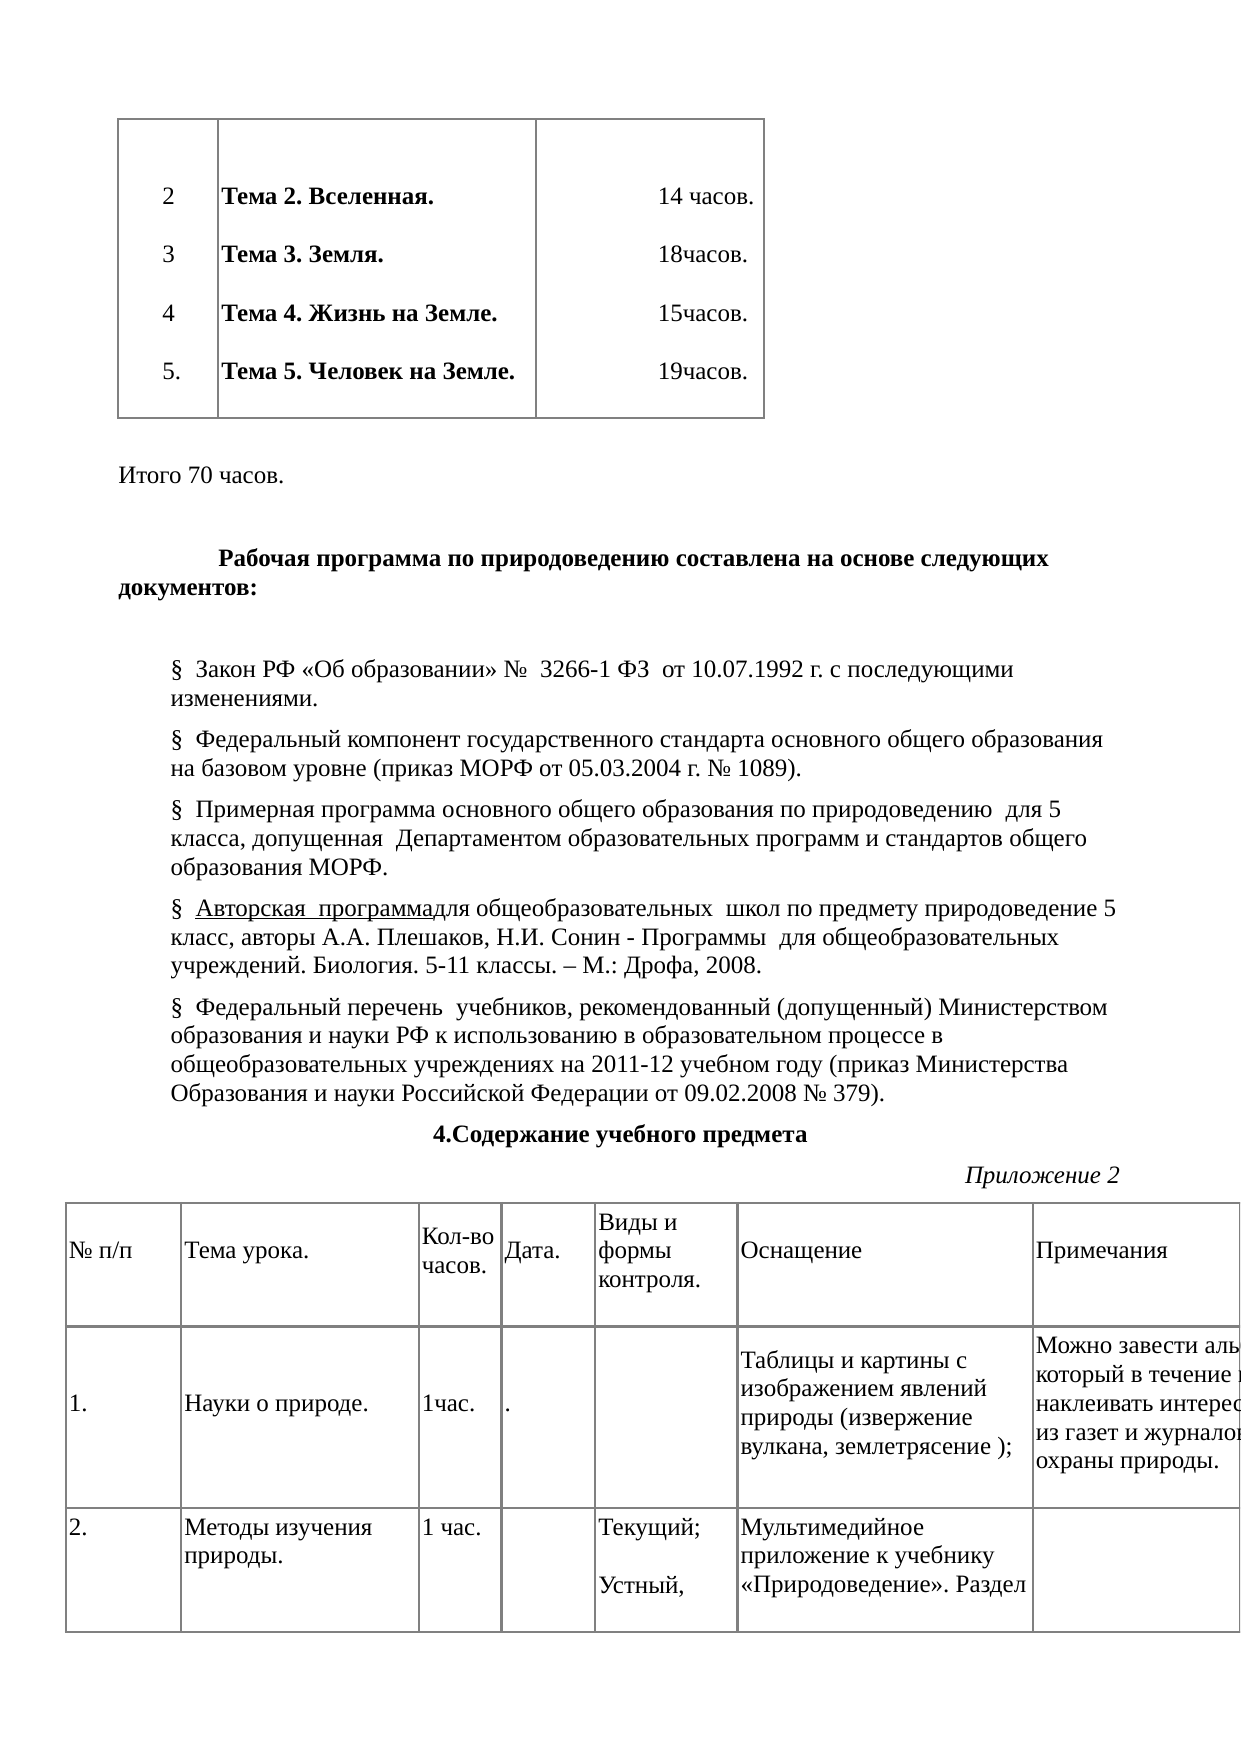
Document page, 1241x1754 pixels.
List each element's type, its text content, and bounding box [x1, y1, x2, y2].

table_cell Таблицы и картины с изображением явлений природы (извержение вулкана, землетрясение ); [739, 1328, 1032, 1507]
table_cell 2. [67, 1509, 180, 1631]
table_header Примечания [1034, 1204, 1239, 1325]
table_cell 1час. [420, 1328, 500, 1507]
text § Примерная программа основного общего образования по природоведению для 5 класса, допущенная Департаментом образовательных программ и стандартов общего образования МОРФ. [170, 794, 1122, 881]
table_header № п/п [67, 1204, 180, 1325]
table_cell 14 часов. 18часов. 15часов. 19часов. [537, 120, 763, 417]
table_header Кол-во часов. [420, 1204, 500, 1325]
table_cell [503, 1509, 594, 1631]
table_cell 2 3 4 5. [119, 120, 217, 417]
table_header Дата. [503, 1204, 594, 1325]
table_cell 1. [67, 1328, 180, 1507]
table_cell 1 час. [420, 1509, 500, 1631]
table_header Оснащение [739, 1204, 1032, 1325]
text § Федеральный перечень учебников, рекомендованный (допущенный) Министерством образования и науки РФ к использованию в образовательном процессе в общеобразовательных учреждениях на 2011-12 учебном году (приказ Министерства Образования и науки Российской Федерации от 09.02.2008 № 379). [170, 992, 1122, 1107]
table_cell Науки о природе. [182, 1328, 418, 1507]
text § Закон РФ «Об образовании» № 3266-1 ФЗ от 10.07.1992 г. с последующими изменениями. [170, 654, 1122, 712]
text Итого 70 часов. [118, 461, 1122, 489]
table_cell [596, 1328, 736, 1507]
table_cell Методы изучения природы. [182, 1509, 418, 1631]
table_cell [1034, 1509, 1239, 1631]
table_cell . [503, 1328, 594, 1507]
table_cell Мультимедийное приложение к учебнику «Природоведение». Раздел [739, 1509, 1032, 1631]
table_cell Текущий; Устный, [596, 1509, 736, 1631]
text Приложение 2 [118, 1161, 1122, 1189]
table_cell Тема 2. Вселенная. Тема 3. Земля. Тема 4. Жизнь на Земле. Тема 5. Человек на Земле. [219, 120, 535, 417]
text § Федеральный компонент государственного стандарта основного общего образования на базовом уровне (приказ МОРФ от 05.03.2004 г. № 1089). [170, 724, 1122, 782]
table_header Тема урока. [182, 1204, 418, 1325]
table_cell Можно завести альбом,в который в течение года наклеивать интересные статьи из газет и журналов по теме охраны природы. [1034, 1328, 1239, 1507]
text 4.Содержание учебного предмета [118, 1119, 1122, 1148]
table_header Виды и формы контроля. [596, 1204, 736, 1325]
text § Авторская программадля общеобразовательных школ по предмету природоведение 5 класс, авторы А.А. Плешаков, Н.И. Сонин - Программы для общеобразовательных учреждений. Биология. 5-11 классы. – М.: Дрофа, 2008. [170, 893, 1122, 979]
text Рабочая программа по природоведению составлена на основе следующих документов: [118, 543, 1122, 601]
